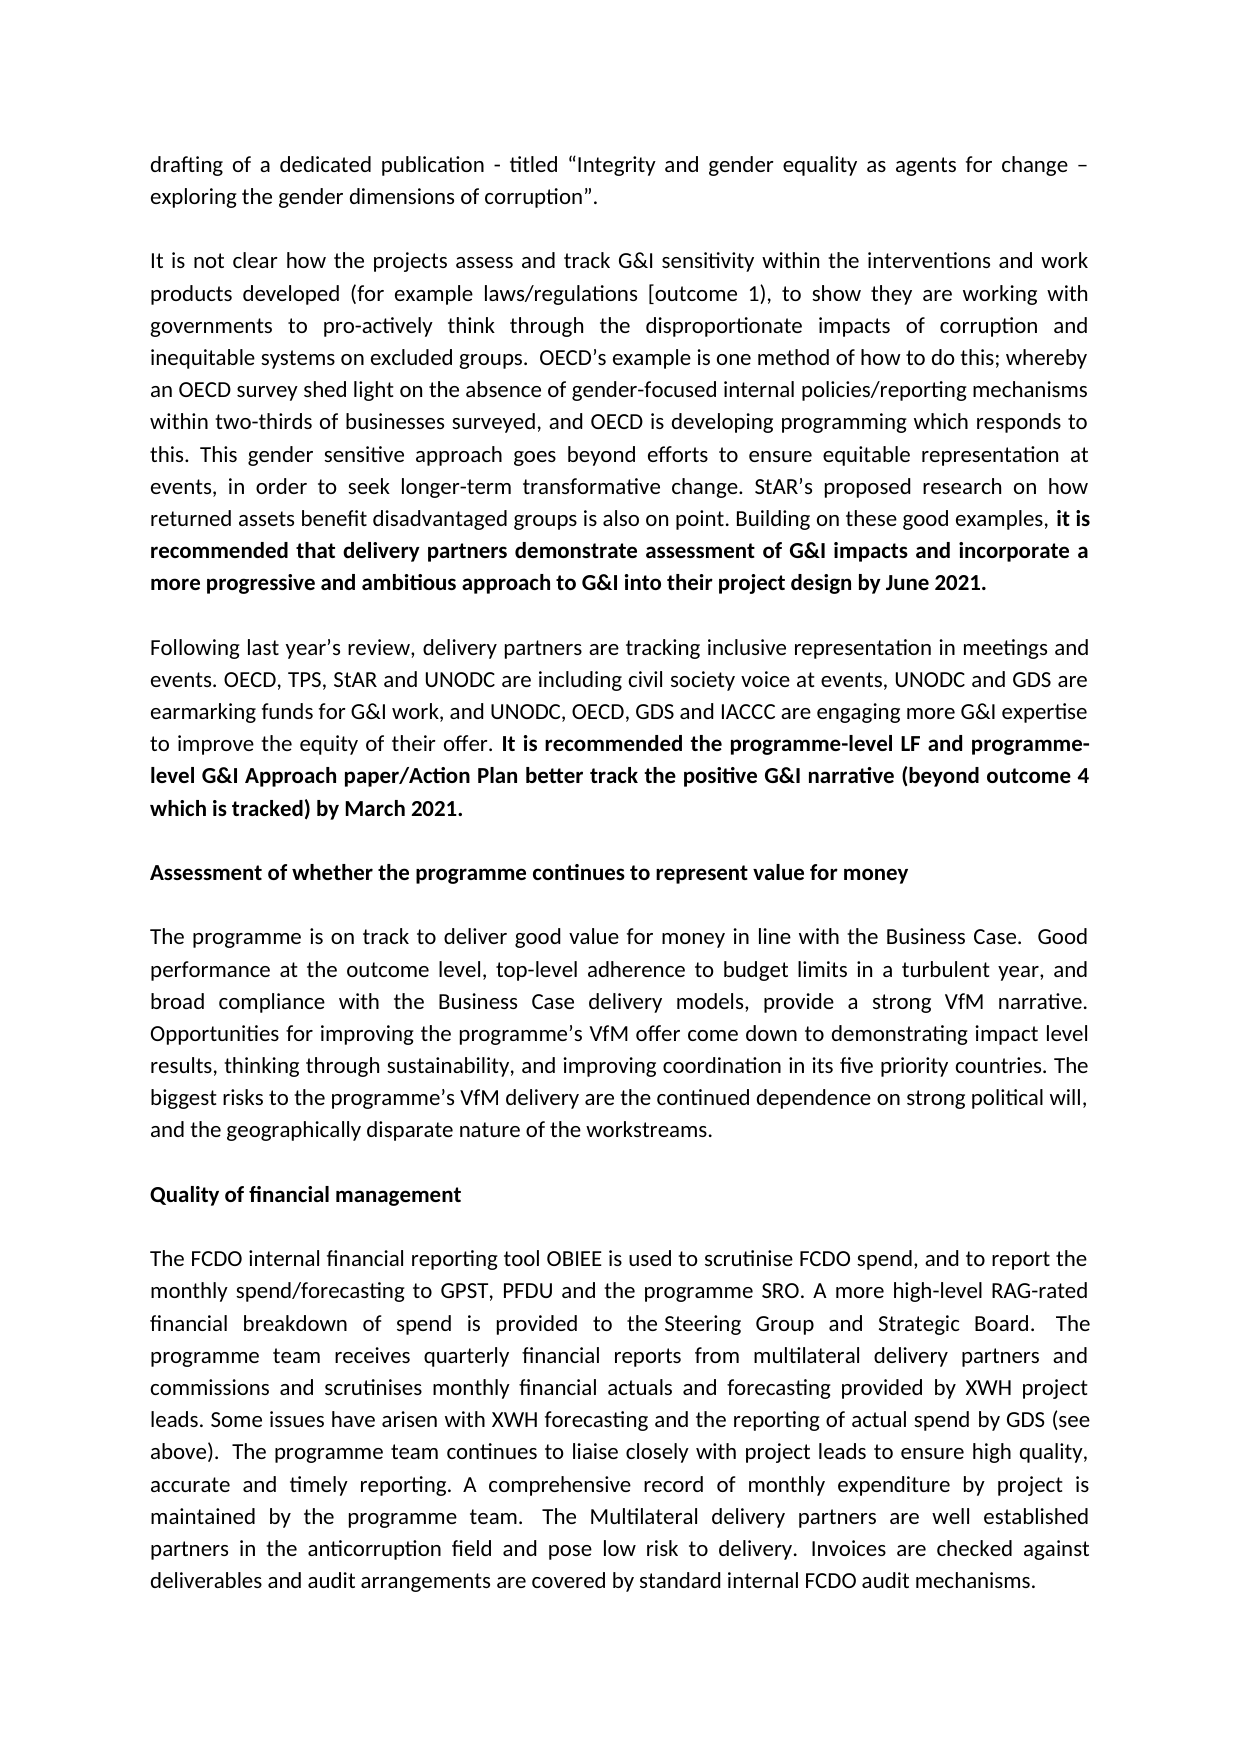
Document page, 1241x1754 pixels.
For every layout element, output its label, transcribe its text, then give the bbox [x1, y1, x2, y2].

text drafting of a dedicated publication - titled “Integrity and gender equality as agents for change – exploring the gender dimensions of corruption”. [150, 150, 1090, 210]
text The FCDO internal financial reporting tool OBIEE is used to scrutinise FCDO spend, and to report the monthly spend/forecasting to GPST, PFDU and the programme SRO. A more high-level RAG-rated financial breakdown of spend is provided to the Steering Group and Strategic Board. The programme team receives quarterly financial reports from multilateral delivery partners and commissions and scrutinises monthly financial actuals and forecasting provided by XWH project leads. Some issues have arisen with XWH forecasting and the reporting of actual spend by GDS (see above). The programme team continues to liaise closely with project leads to ensure high quality, accurate and timely reporting. A comprehensive record of monthly expenditure by project is maintained by the programme team. The Multilateral delivery partners are well established partners in the anticorruption field and pose low risk to delivery. Invoices are checked against deliverables and audit arrangements are covered by standard internal FCDO audit mechanisms. [150, 1244, 1090, 1594]
text Assessment of whether the programme continues to represent value for money [150, 858, 1090, 886]
text It is not clear how the projects assess and track G&I sensitivity within the interventions and work products developed (for example laws/regulations [outcome 1), to show they are working with governments to pro-actively think through the disproportionate impacts of corruption and inequitable systems on excluded groups. OECD’s example is one method of how to do this; whereby an OECD survey shed light on the absence of gender-focused internal policies/reporting mechanisms within two-thirds of businesses surveyed, and OECD is developing programming which responds to this. This gender sensitive approach goes beyond efforts to ensure equitable representation at events, in order to seek longer-term transformative change. StAR’s proposed research on how returned assets benefit disadvantaged groups is also on point. Building on these good examples, it is recommended that delivery partners demonstrate assessment of G&I impacts and incorporate a more progressive and ambitious approach to G&I into their project design by June 2021. [150, 247, 1090, 596]
text Following last year’s review, delivery partners are tracking inclusive representation in meetings and events. OECD, TPS, StAR and UNODC are including civil society voice at events, UNODC and GDS are earmarking funds for G&I work, and UNODC, OECD, GDS and IACCC are engaging more G&I expertise to improve the equity of their offer. It is recommended the programme-level LF and programme-level G&I Approach paper/Action Plan better track the positive G&I narrative (beyond outcome 4 which is tracked) by March 2021. [150, 633, 1090, 822]
text Quality of financial management [150, 1180, 1090, 1208]
text The programme is on track to deliver good value for money in line with the Business Case. Good performance at the outcome level, top-level adherence to budget limits in a turbulent year, and broad compliance with the Business Case delivery models, provide a strong VfM narrative. Opportunities for improving the programme’s VfM offer come down to demonstrating impact level results, thinking through sustainability, and improving coordination in its five priority countries. The biggest risks to the programme’s VfM delivery are the continued dependence on strong political will, and the geographically disparate nature of the workstreams. [150, 922, 1090, 1144]
